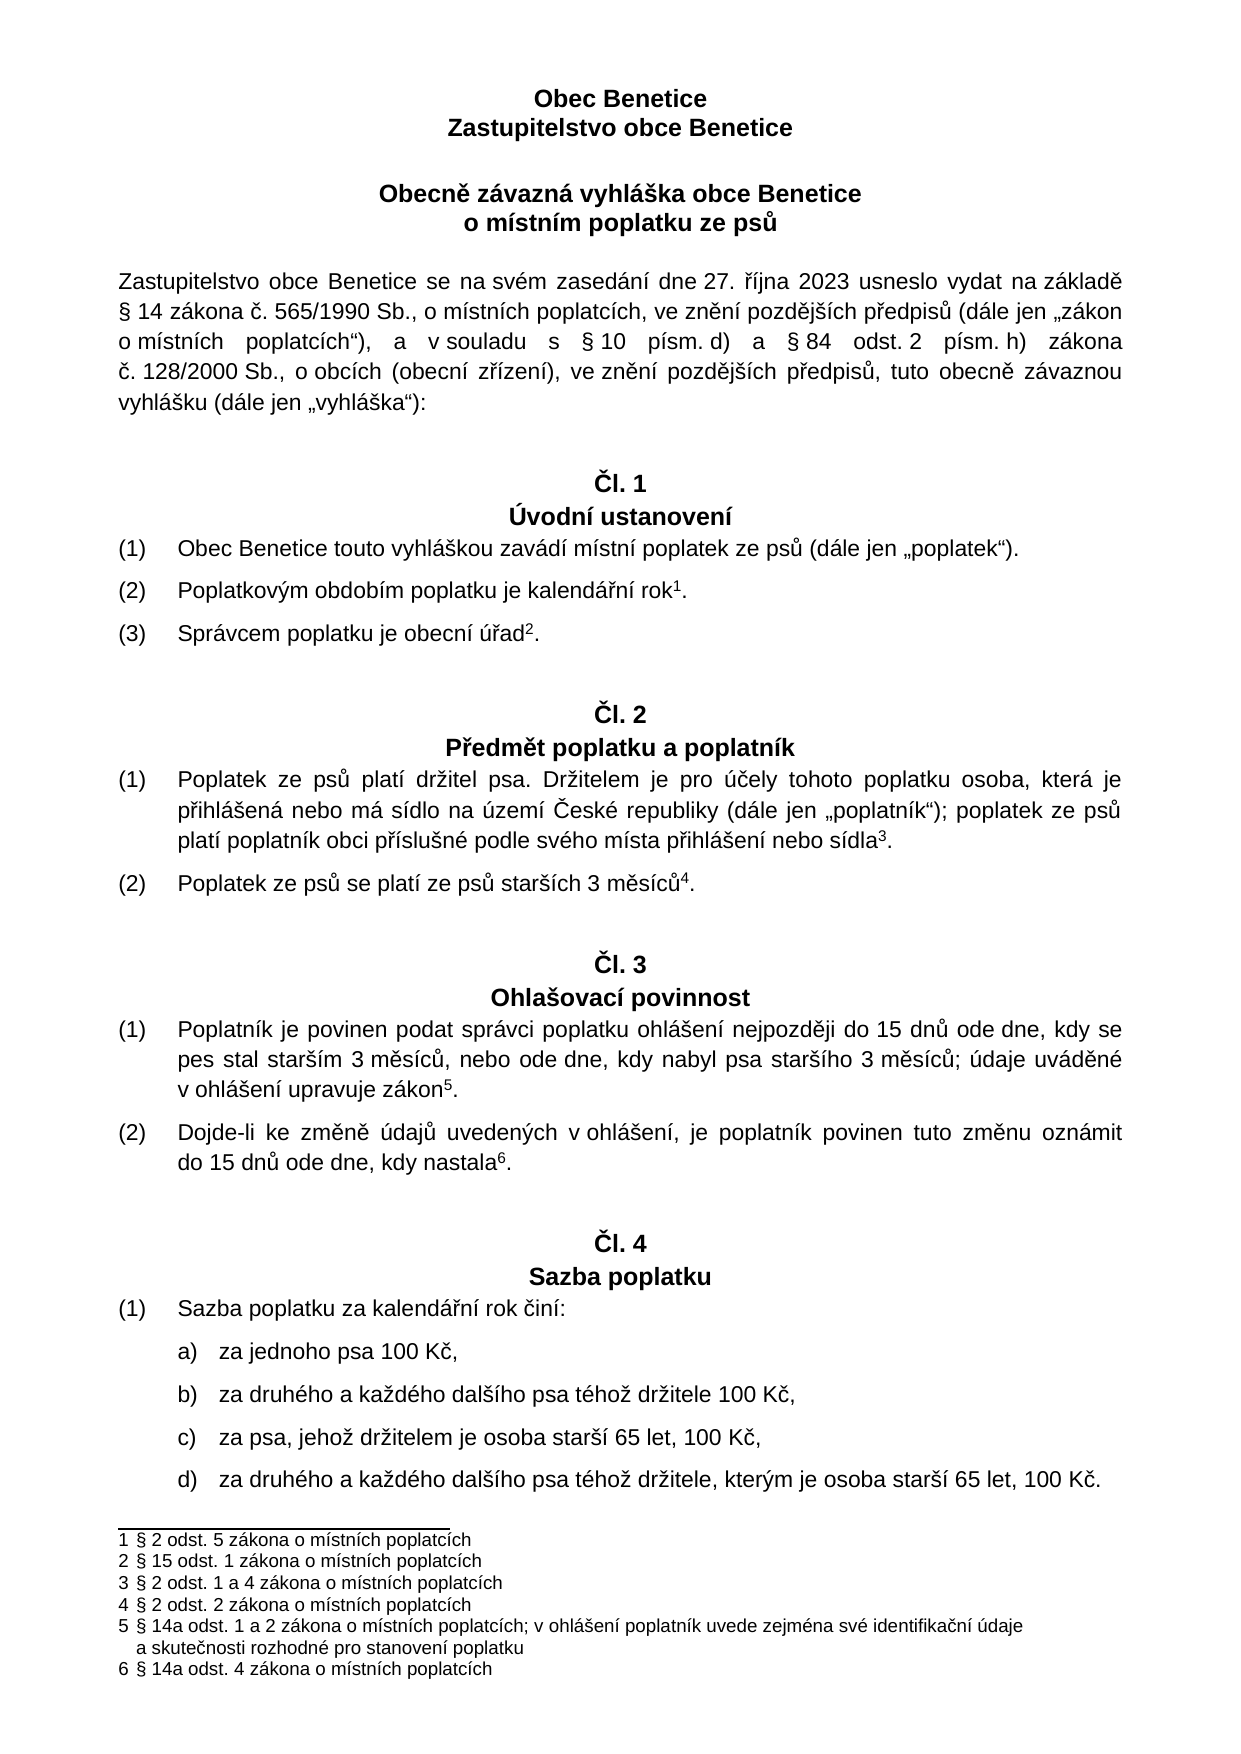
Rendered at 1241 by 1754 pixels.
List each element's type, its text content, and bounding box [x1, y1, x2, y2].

list za druhého a každého dalšího psa téhož držitele 100 Kč, [177, 1381, 1122, 1407]
list za druhého a každého dalšího psa téhož držitele, kterým je osoba starší 65 let, 100 Kč. [177, 1466, 1122, 1492]
list § 15 odst. 1 zákona o místních poplatcích [118, 1550, 1122, 1572]
list Sazba poplatku za kalendářní rok činí: [118, 1295, 1122, 1322]
list Poplatek ze psů platí držitel psa. Držitelem je pro účely tohoto poplatku osoba, která je přihlášená nebo má sídlo na území České republiky (dále jen „poplatník“); poplatek ze psů platí poplatník obci příslušné podle svého místa přihlášení nebo sídla. [118, 766, 1122, 853]
list Poplatek ze psů se platí ze psů starších 3 měsíců. [118, 869, 1122, 896]
list § 2 odst. 2 zákona o místních poplatcích [118, 1593, 1122, 1615]
subtitle Čl. 2 Předmět poplatku a poplatník [118, 700, 1122, 762]
subtitle Čl. 1 Úvodní ustanovení [118, 469, 1122, 530]
subtitle Čl. 4 Sazba poplatku [118, 1229, 1122, 1291]
list Poplatník je povinen podat správci poplatku ohlášení nejpozději do 15 dnů ode dne, kdy se pes stal starším 3 měsíců, nebo ode dne, kdy nabyl psa staršího 3 měsíců; údaje uváděné v ohlášení upravuje zákon. [118, 1016, 1122, 1102]
subtitle Čl. 3 Ohlašovací povinnost [118, 950, 1122, 1011]
text Obec Benetice Zastupitelstvo obce Benetice [118, 84, 1122, 142]
list Obec Benetice touto vyhláškou zavádí místní poplatek ze psů (dále jen „poplatek“). [118, 535, 1122, 561]
text Zastupitelstvo obce Benetice se na svém zasedání dne 27. října 2023 usneslo vydat na základě § 14 zákona č. 565/1990 Sb., o místních poplatcích, ve znění pozdějších předpisů (dále jen „zákon o místních poplatcích“), a v souladu s § 10 písm. d) a § 84 odst. 2 písm. h) zákona č. 128/2000 Sb., o obcích (obecní zřízení), ve znění pozdějších předpisů, tuto obecně závaznou vyhlášku (dále jen „vyhláška“): [118, 268, 1122, 415]
list § 2 odst. 5 zákona o místních poplatcích [118, 1529, 1122, 1550]
list za jednoho psa 100 Kč, [177, 1338, 1122, 1364]
list Poplatkovým obdobím poplatku je kalendářní rok. [118, 577, 1122, 604]
subtitle Obecně závazná vyhláška obce Benetice o místním poplatku ze psů [118, 179, 1122, 236]
list Správcem poplatku je obecní úřad. [118, 620, 1122, 646]
list Dojde-li ke změně údajů uvedených v ohlášení, je poplatník povinen tuto změnu oznámit do 15 dnů ode dne, kdy nastala. [118, 1119, 1122, 1175]
list za psa, jehož držitelem je osoba starší 65 let, 100 Kč, [177, 1423, 1122, 1450]
list § 14a odst. 1 a 2 zákona o místních poplatcích; v ohlášení poplatník uvede zejména své identifikační údaje a skutečnosti rozhodné pro stanovení poplatku [118, 1615, 1122, 1658]
list § 2 odst. 1 a 4 zákona o místních poplatcích [118, 1572, 1122, 1593]
list § 14a odst. 4 zákona o místních poplatcích [118, 1658, 1122, 1680]
